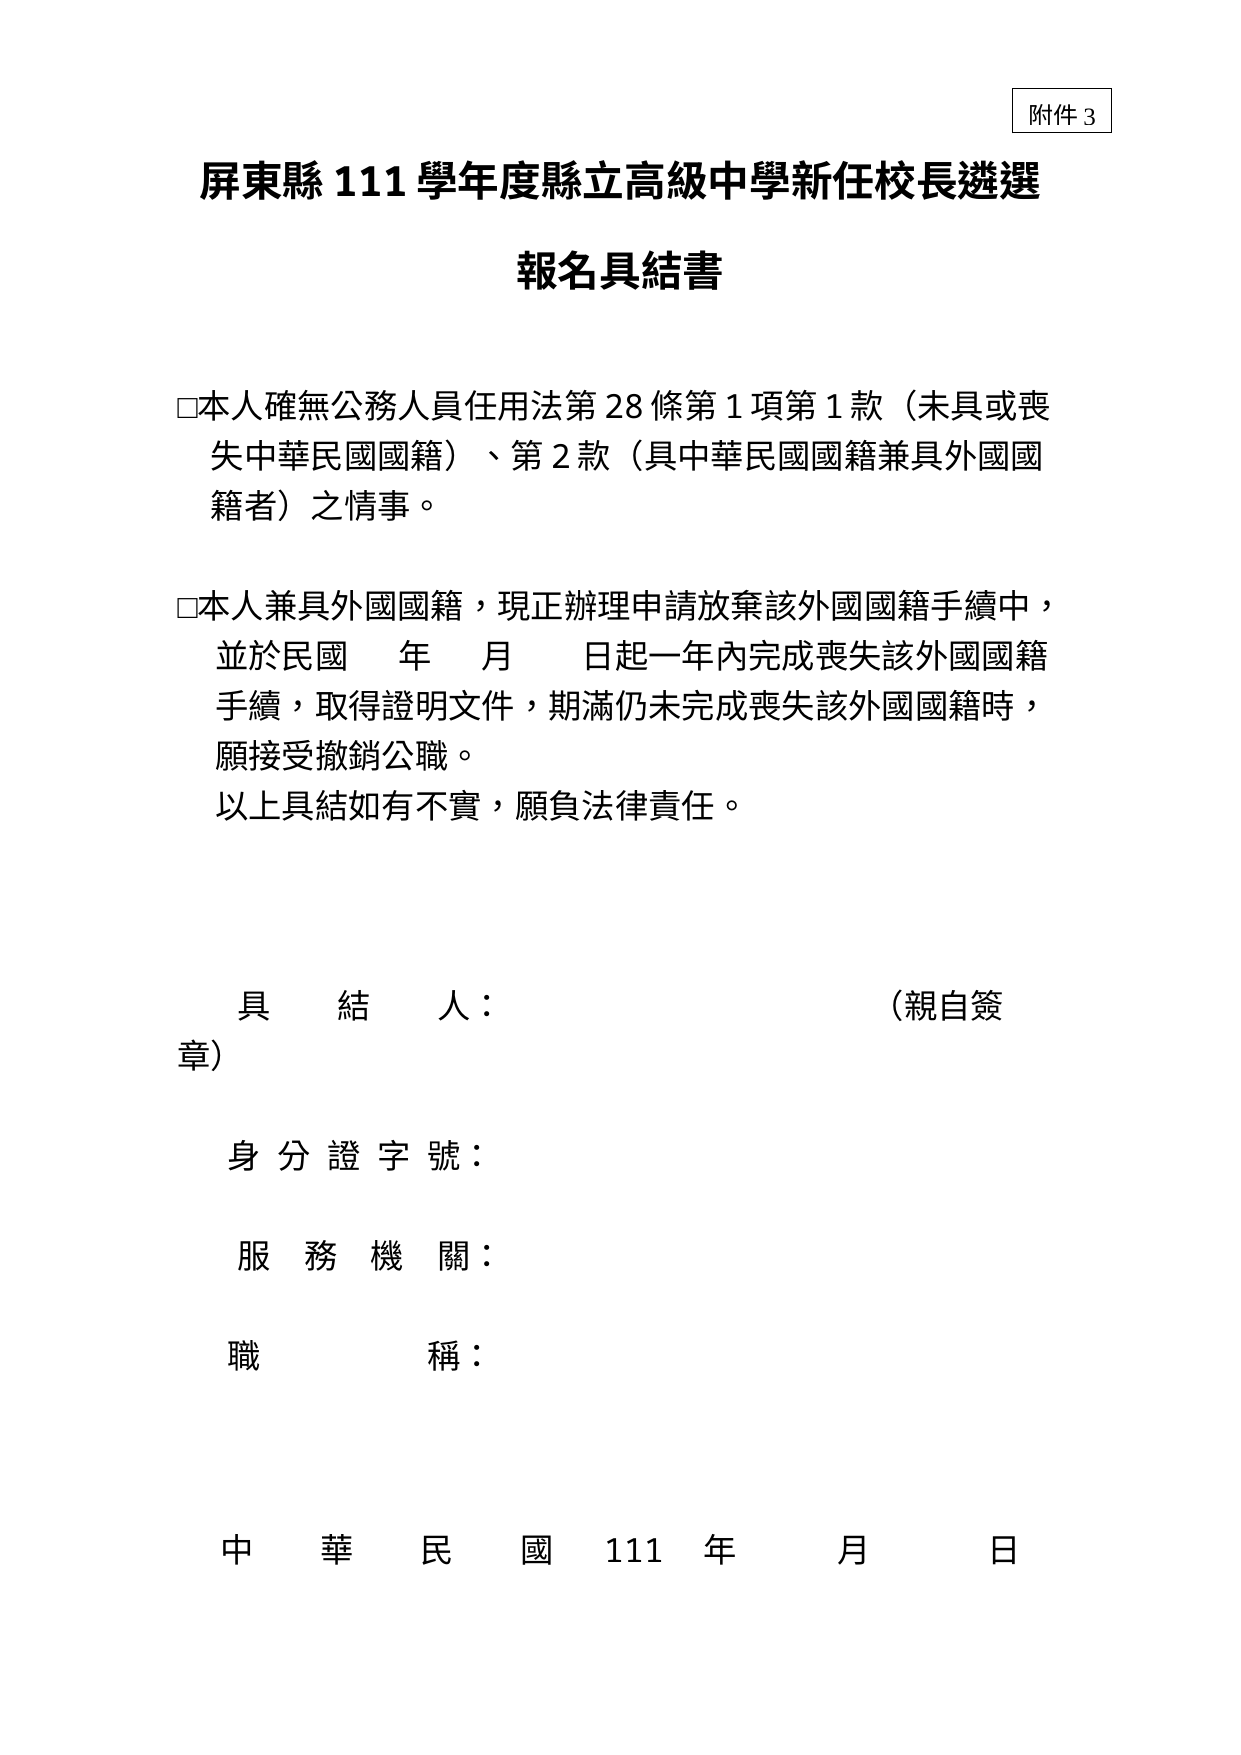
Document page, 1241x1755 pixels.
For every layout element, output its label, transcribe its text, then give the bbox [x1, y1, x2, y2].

text 屏東縣111學年度縣立高級中學新任校長遴選 [177, 148, 1063, 208]
text 以上具結如有不實，願負法律責任。 [215, 779, 1063, 829]
text 服 務 機 關： [177, 1229, 1063, 1279]
text 具 結 人： （親自簽章） [177, 979, 1063, 1079]
text □本人兼具外國國籍，現正辦理申請放棄該外國國籍手續中，並於民國 年 月 日起一年內完成喪失該外國國籍手續，取得證明文件，期滿仍未完成喪失該外國國籍時，願接受撤銷公職。 [177, 579, 1063, 779]
text [1013, 89, 1111, 132]
text 報名具結書 [177, 238, 1063, 299]
text 身 分 證 字 號： [177, 1129, 1063, 1179]
text □本人確無公務人員任用法第28條第1項第1款（未具或喪失中華民國國籍）、第2款（具中華民國國籍兼具外國國籍者）之情事。 [177, 379, 1063, 529]
text 中 華 民 國 111 年 月 日 [177, 1524, 1063, 1573]
text 附件3 [1028, 97, 1096, 125]
text 職 稱： [177, 1329, 1063, 1379]
